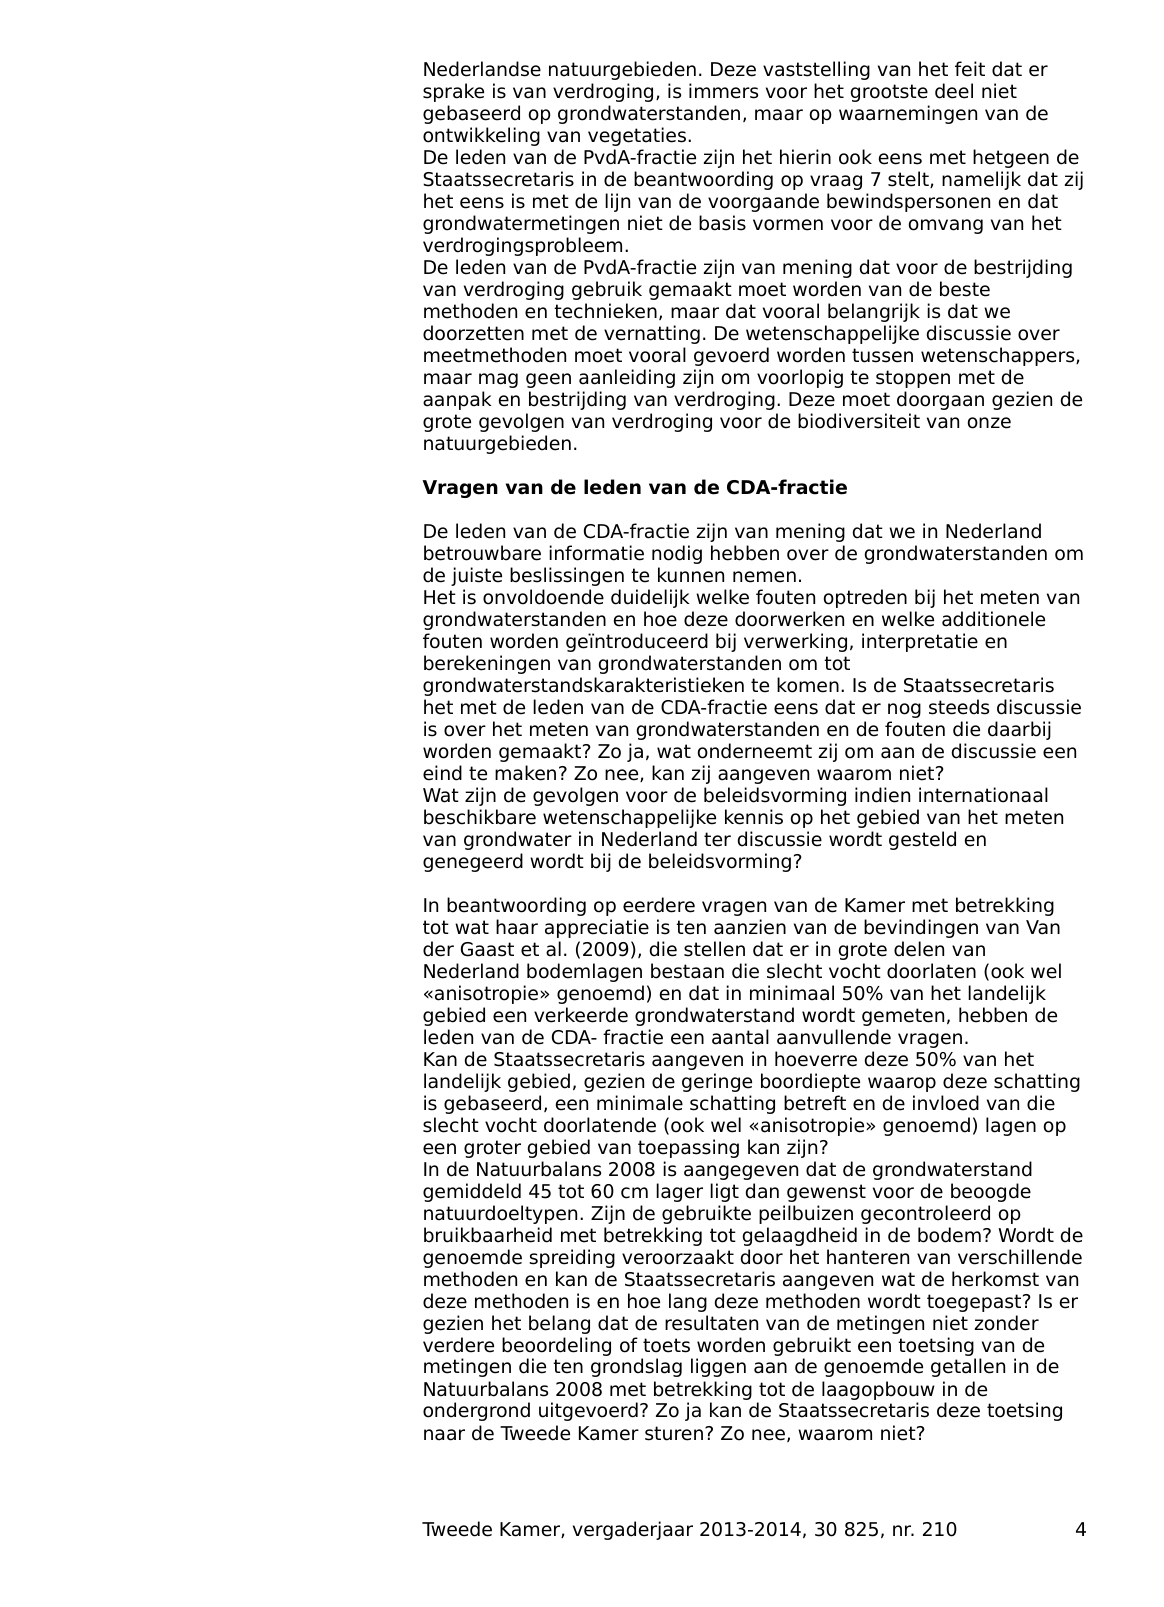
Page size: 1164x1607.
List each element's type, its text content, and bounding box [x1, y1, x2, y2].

text Wat zijn de gevolgen voor de beleidsvorming indien internationaal beschikbare wetenschappelijke kennis op het gebied van het meten van grondwater in Nederland ter discussie wordt gesteld en genegeerd wordt bij de beleidsvorming? [422, 785, 1087, 873]
text Het is onvoldoende duidelijk welke fouten optreden bij het meten van grondwaterstanden en hoe deze doorwerken en welke additionele fouten worden geïntroduceerd bij verwerking, interpretatie en berekeningen van grondwaterstanden om tot grondwaterstandskarakteristieken te komen. Is de Staatssecretaris het met de leden van de CDA-fractie eens dat er nog steeds discussie is over het meten van grondwaterstanden en de fouten die daarbij worden gemaakt? Zo ja, wat onderneemt zij om aan de discussie een eind te maken? Zo nee, kan zij aangeven waarom niet? [422, 587, 1087, 785]
text Kan de Staatssecretaris aangeven in hoeverre deze 50% van het landelijk gebied, gezien de geringe boordiepte waarop deze schatting is gebaseerd, een minimale schatting betreft en de invloed van die slecht vocht doorlatende (ook wel «anisotropie» genoemd) lagen op een groter gebied van toepassing kan zijn? [422, 1049, 1087, 1159]
subtitle Vragen van de leden van de CDA-fractie [422, 477, 1087, 499]
text In de Natuurbalans 2008 is aangegeven dat de grondwaterstand gemiddeld 45 tot 60 cm lager ligt dan gewenst voor de beoogde natuurdoeltypen. Zijn de gebruikte peilbuizen gecontroleerd op bruikbaarheid met betrekking tot gelaagdheid in de bodem? Wordt de genoemde spreiding veroorzaakt door het hanteren van verschillende methoden en kan de Staatssecretaris aangeven wat de herkomst van deze methoden is en hoe lang deze methoden wordt toegepast? Is er gezien het belang dat de resultaten van de metingen niet zonder verdere beoordeling of toets worden gebruikt een toetsing van de metingen die ten grondslag liggen aan de genoemde getallen in de Natuurbalans 2008 met betrekking tot de laagopbouw in de ondergrond uitgevoerd? Zo ja kan de Staatssecretaris deze toetsing naar de Tweede Kamer sturen? Zo nee, waarom niet? [422, 1159, 1087, 1444]
text In beantwoording op eerdere vragen van de Kamer met betrekking tot wat haar appreciatie is ten aanzien van de bevindingen van Van der Gaast et al. (2009), die stellen dat er in grote delen van Nederland bodemlagen bestaan die slecht vocht doorlaten (ook wel «anisotropie» genoemd) en dat in minimaal 50% van het landelijk gebied een verkeerde grondwaterstand wordt gemeten, hebben de leden van de CDA- fractie een aantal aanvullende vragen. [422, 895, 1087, 1049]
text De leden van de PvdA-fractie zijn het hierin ook eens met hetgeen de Staatssecretaris in de beantwoording op vraag 7 stelt, namelijk dat zij het eens is met de lijn van de voorgaande bewindspersonen en dat grondwatermetingen niet de basis vormen voor de omvang van het verdrogingsprobleem. [422, 147, 1087, 257]
text De leden van de CDA-fractie zijn van mening dat we in Nederland betrouwbare informatie nodig hebben over de grondwaterstanden om de juiste beslissingen te kunnen nemen. [422, 521, 1087, 587]
text Nederlandse natuurgebieden. Deze vaststelling van het feit dat er sprake is van verdroging, is immers voor het grootste deel niet gebaseerd op grondwaterstanden, maar op waarnemingen van de ontwikkeling van vegetaties. [422, 59, 1087, 147]
text De leden van de PvdA-fractie zijn van mening dat voor de bestrijding van verdroging gebruik gemaakt moet worden van de beste methoden en technieken, maar dat vooral belangrijk is dat we doorzetten met de vernatting. De wetenschappelijke discussie over meetmethoden moet vooral gevoerd worden tussen wetenschappers, maar mag geen aanleiding zijn om voorlopig te stoppen met de aanpak en bestrijding van verdroging. Deze moet doorgaan gezien de grote gevolgen van verdroging voor de biodiversiteit van onze natuurgebieden. [422, 257, 1087, 455]
